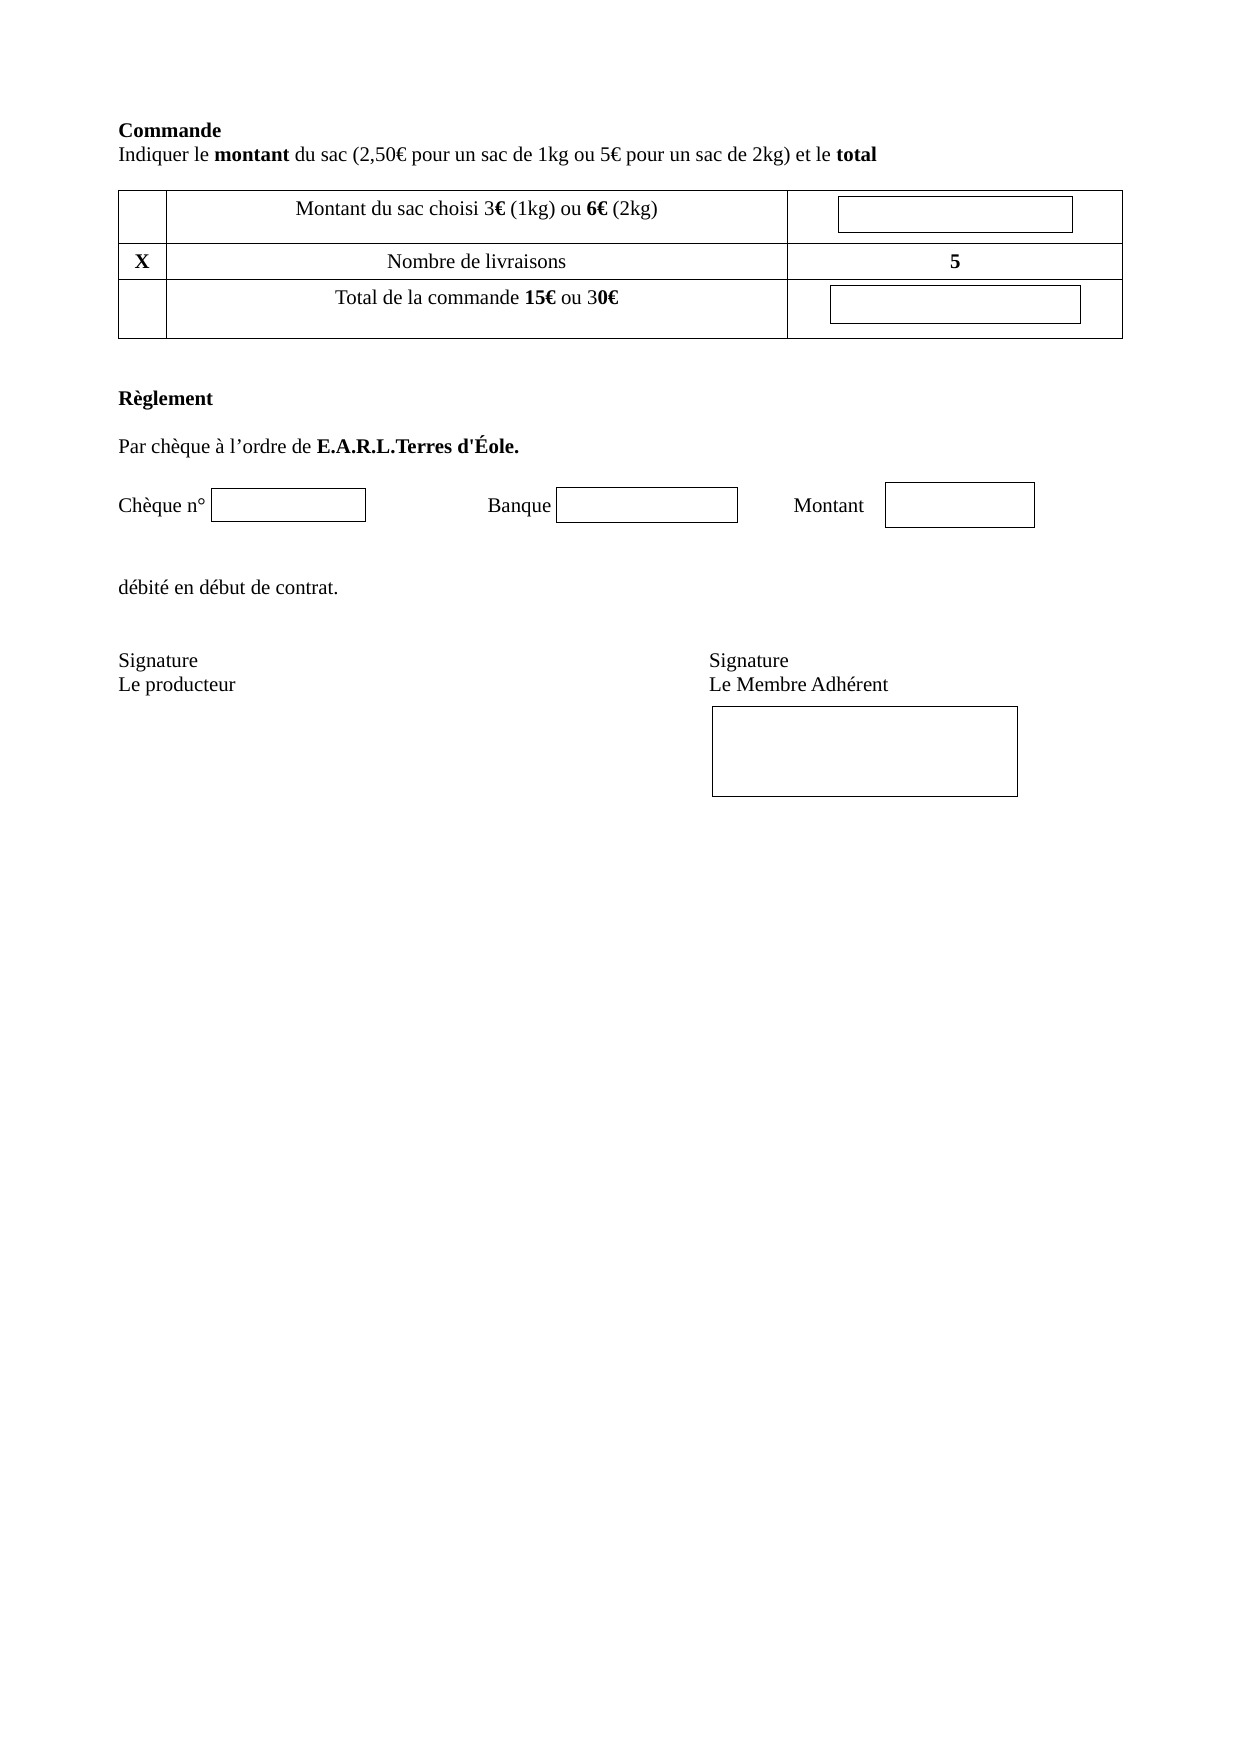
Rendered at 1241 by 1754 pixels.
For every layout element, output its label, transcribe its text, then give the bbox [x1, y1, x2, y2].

table_header [788, 191, 1122, 243]
table_cell [119, 280, 166, 338]
text [1035, 482, 1122, 527]
table_cell [788, 280, 1122, 338]
text Le producteur Le Membre Adhérent [118, 672, 1122, 696]
text Indiquer le montant du sac (2,50€ pour un sac de 1kg ou 5€ pour un sac de 2kg) et le total [118, 142, 1122, 166]
table_cell Nombre de livraisons [167, 244, 787, 279]
text Chèque n° Banque Montant [118, 482, 885, 527]
table_cell X [119, 244, 166, 279]
text Commande [118, 118, 1122, 142]
table_header [119, 191, 166, 243]
text Signature Signature [118, 647, 1122, 672]
text Par chèque à l’ordre de E.A.R.L.Terres d'Éole. [118, 434, 1122, 458]
text Règlement [118, 386, 1122, 410]
table_cell Total de la commande 15€ ou 30€ [167, 280, 787, 338]
text débité en début de contrat. [118, 575, 1122, 599]
table_header Montant du sac choisi 3€ (1kg) ou 6€ (2kg) [167, 191, 787, 243]
table_cell 5 [788, 244, 1122, 279]
